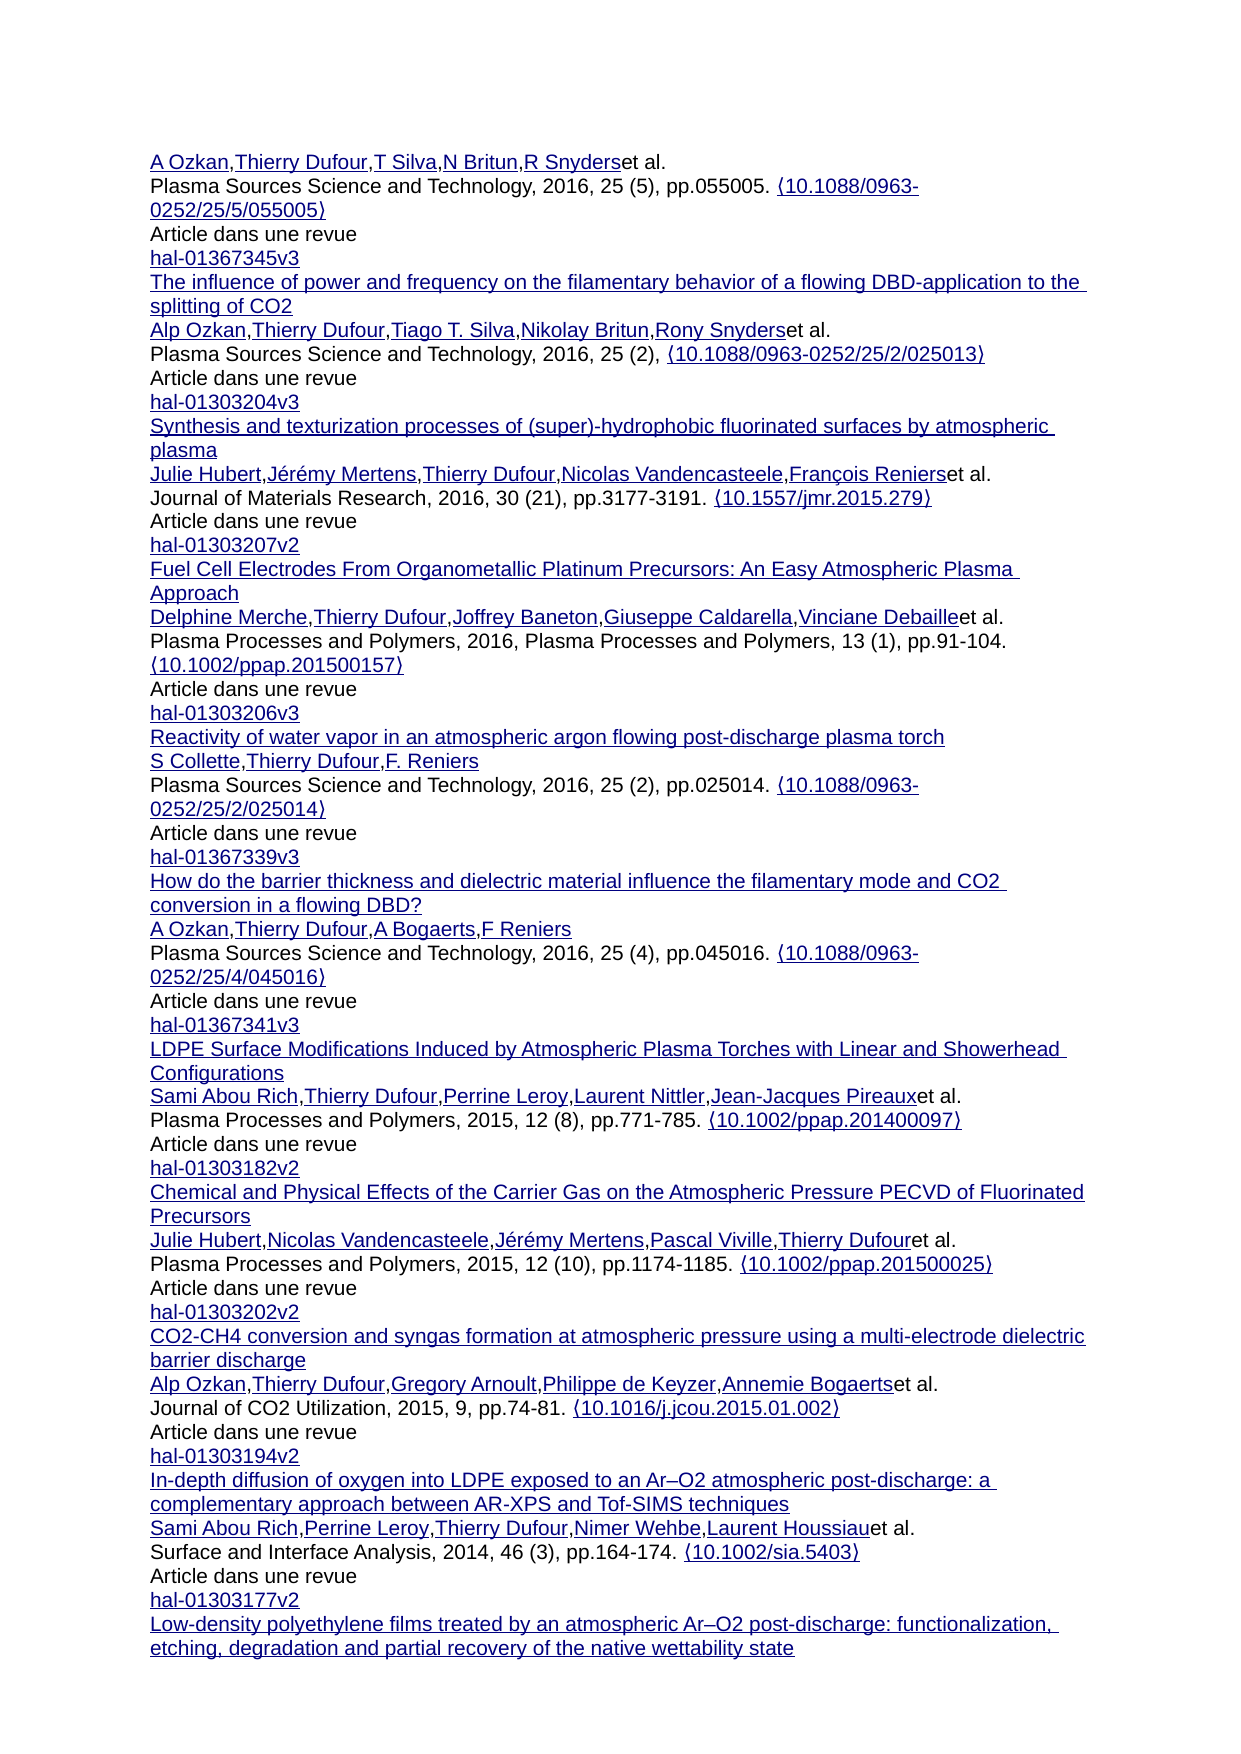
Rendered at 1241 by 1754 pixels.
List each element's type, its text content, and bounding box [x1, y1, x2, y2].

table_cell Synthesis and texturization processes of (super)-hydrophobic fluorinated surfaces by atmospheric plasma Julie Hubert,Jérémy Mertens,Thierry Dufour,Nicolas Vandencasteele,François Renierset al. Journal of Materials Research, 2016, 30 (21), pp.3177-3191. ⟨10.1557/jmr.2015.279⟩ Article dans une revue hal-01303207v2 [150, 414, 1090, 557]
table_cell LDPE Surface Modifications Induced by Atmospheric Plasma Torches with Linear and Showerhead Configurations Sami Abou Rich,Thierry Dufour,Perrine Leroy,Laurent Nittler,Jean-Jacques Pireauxet al. Plasma Processes and Polymers, 2015, 12 (8), pp.771-785. ⟨10.1002/ppap.201400097⟩ Article dans une revue hal-01303182v2 [150, 1036, 1090, 1180]
table_cell Chemical and Physical Effects of the Carrier Gas on the Atmospheric Pressure PECVD of Fluorinated Precursors Julie Hubert,Nicolas Vandencasteele,Jérémy Mertens,Pascal Viville,Thierry Dufouret al. Plasma Processes and Polymers, 2015, 12 (10), pp.1174-1185. ⟨10.1002/ppap.201500025⟩ Article dans une revue hal-01303202v2 [150, 1180, 1090, 1324]
table_cell Fuel Cell Electrodes From Organometallic Platinum Precursors: An Easy Atmospheric Plasma Approach Delphine Merche,Thierry Dufour,Joffrey Baneton,Giuseppe Caldarella,Vinciane Debailleet al. Plasma Processes and Polymers, 2016, Plasma Processes and Polymers, 13 (1), pp.91-104. ⟨10.1002/ppap.201500157⟩ Article dans une revue hal-01303206v3 [150, 557, 1090, 725]
table_cell CO2-CH4 conversion and syngas formation at atmospheric pressure using a multi-electrode dielectric barrier discharge Alp Ozkan,Thierry Dufour,Gregory Arnoult,Philippe de Keyzer,Annemie Bogaertset al. Journal of CO2 Utilization, 2015, 9, pp.74-81. ⟨10.1016/j.jcou.2015.01.002⟩ Article dans une revue hal-01303194v2 [150, 1324, 1090, 1468]
table_cell Low-density polyethylene films treated by an atmospheric Ar–O2 post-discharge: functionalization, etching, degradation and partial recovery of the native wettability state [150, 1611, 1090, 1659]
table_cell How do the barrier thickness and dielectric material influence the filamentary mode and CO2 conversion in a flowing DBD? A Ozkan,Thierry Dufour,A Bogaerts,F Reniers Plasma Sources Science and Technology, 2016, 25 (4), pp.045016. ⟨10.1088/0963-0252/25/4/045016⟩ Article dans une revue hal-01367341v3 [150, 869, 1090, 1036]
table_cell In-depth diffusion of oxygen into LDPE exposed to an Ar–O2 atmospheric post-discharge: a complementary approach between AR-XPS and Tof-SIMS techniques Sami Abou Rich,Perrine Leroy,Thierry Dufour,Nimer Wehbe,Laurent Houssiauet al. Surface and Interface Analysis, 2014, 46 (3), pp.164-174. ⟨10.1002/sia.5403⟩ Article dans une revue hal-01303177v2 [150, 1468, 1090, 1611]
table_cell The influence of power and frequency on the filamentary behavior of a flowing DBD-application to the splitting of CO2 Alp Ozkan,Thierry Dufour,Tiago T. Silva,Nikolay Britun,Rony Snyderset al. Plasma Sources Science and Technology, 2016, 25 (2), ⟨10.1088/0963-0252/25/2/025013⟩ Article dans une revue hal-01303204v3 [150, 270, 1090, 413]
table_cell A Ozkan,Thierry Dufour,T Silva,N Britun,R Snyderset al. Plasma Sources Science and Technology, 2016, 25 (5), pp.055005. ⟨10.1088/0963-0252/25/5/055005⟩ Article dans une revue hal-01367345v3 [150, 150, 1090, 270]
table_cell Reactivity of water vapor in an atmospheric argon flowing post-discharge plasma torch S Collette,Thierry Dufour,F. Reniers Plasma Sources Science and Technology, 2016, 25 (2), pp.025014. ⟨10.1088/0963-0252/25/2/025014⟩ Article dans une revue hal-01367339v3 [150, 725, 1090, 869]
